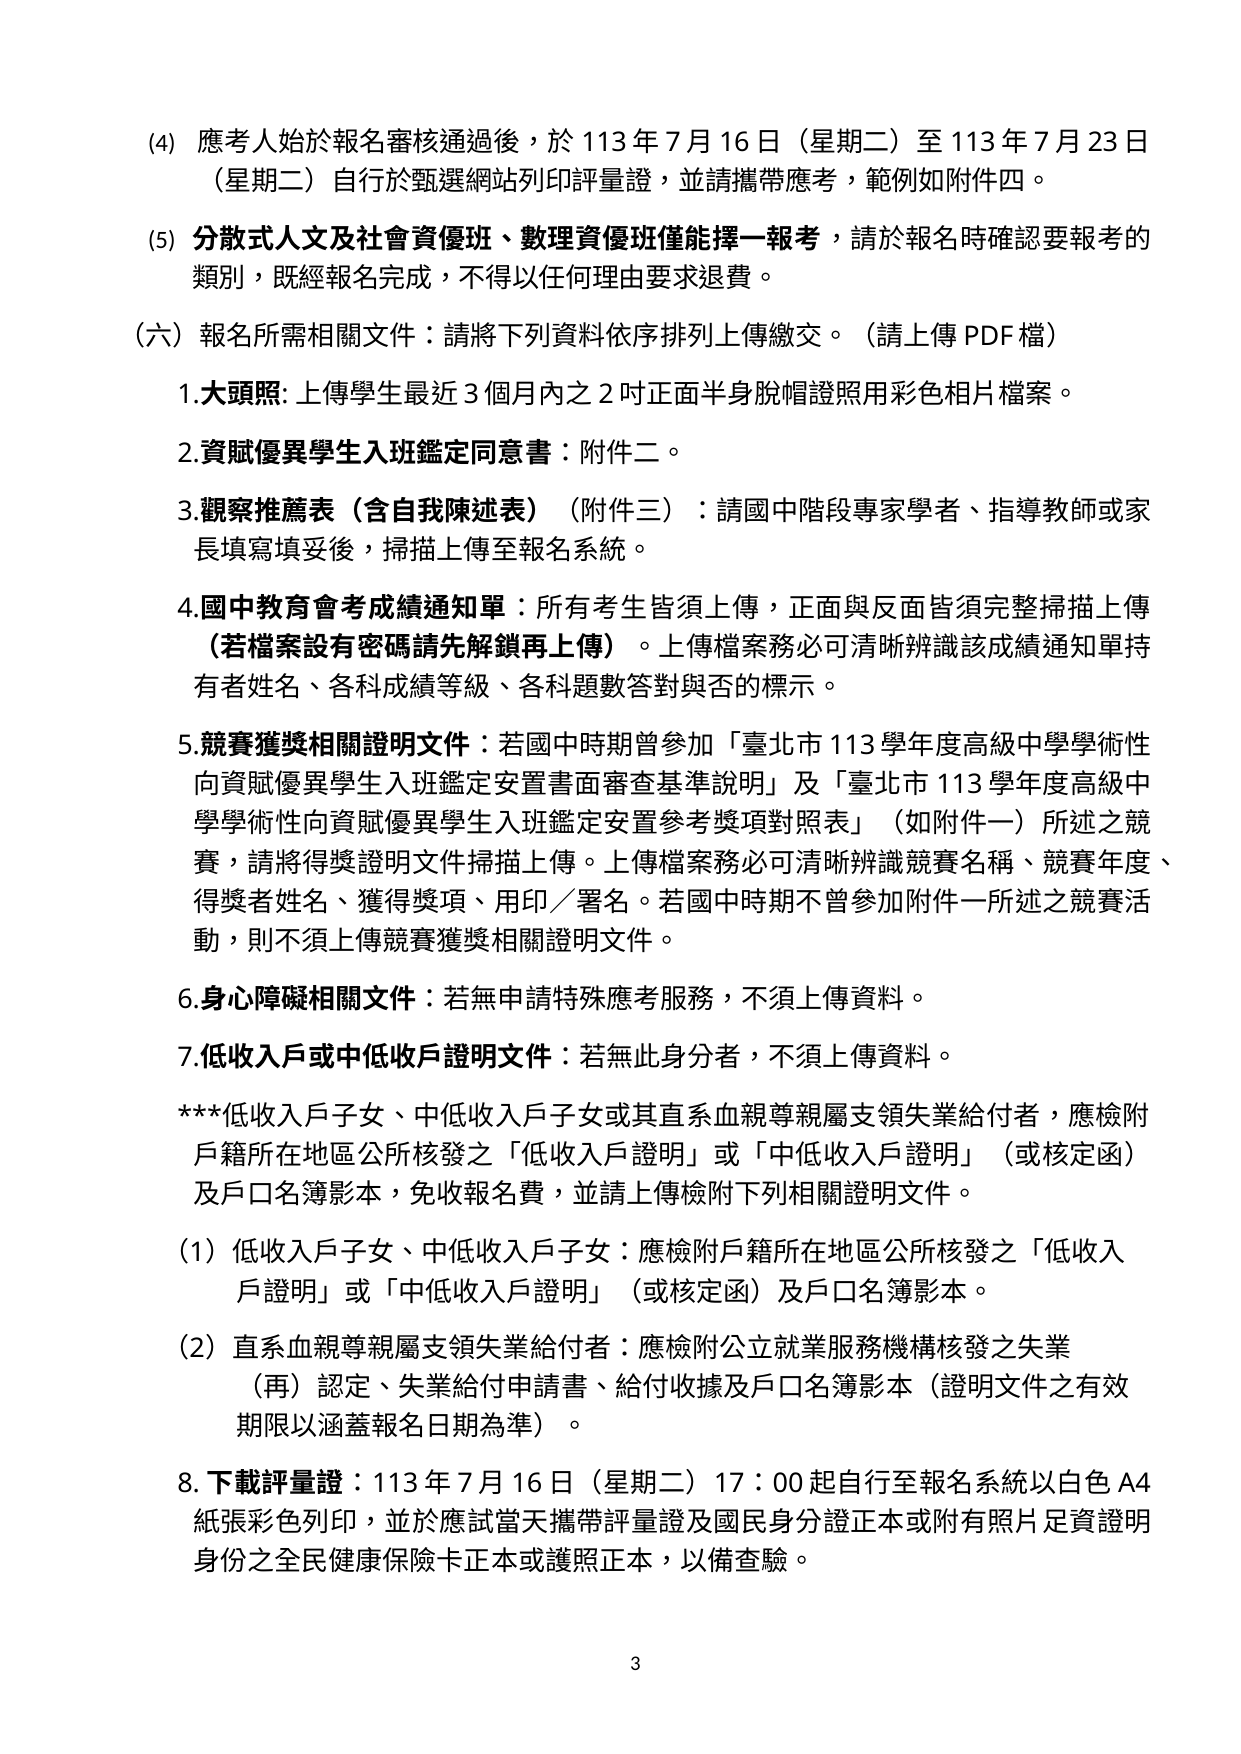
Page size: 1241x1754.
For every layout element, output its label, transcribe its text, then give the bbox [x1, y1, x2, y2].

text 6.身心障礙相關文件：若無申請特殊應考服務，不須上傳資料。 [177, 977, 1152, 1017]
text 4.國中教育會考成績通知單：所有考生皆須上傳，正面與反面皆須完整掃描上傳（若檔案設有密碼請先解鎖再上傳）。上傳檔案務必可清晰辨識該成績通知單持有者姓名、各科成績等級、各科題數答對與否的標示。 [177, 586, 1152, 704]
text ***低收入戶子女、中低收入戶子女或其直系血親尊親屬支領失業給付者，應檢附戶籍所在地區公所核發之「低收入戶證明」或「中低收入戶證明」（或核定函）及戶口名簿影本，免收報名費，並請上傳檢附下列相關證明文件。 [177, 1093, 1152, 1211]
list 分散式人文及社會資優班、數理資優班僅能擇一報考，請於報名時確認要報考的類別，既經報名完成，不得以任何理由要求退費。 [148, 217, 1152, 296]
text 8. 下載評量證：113年7月16日（星期二）17：00起自行至報名系統以白色A4紙張彩色列印，並於應試當天攜帶評量證及國民身分證正本或附有照片足資證明身份之全民健康保險卡正本或護照正本，以備查驗。 [177, 1461, 1152, 1578]
text 3.觀察推薦表（含自我陳述表）（附件三）：請國中階段專家學者、指導教師或家長填寫填妥後，掃描上傳至報名系統。 [177, 489, 1152, 567]
text 7.低收入戶或中低收戶證明文件：若無此身分者，不須上傳資料。 [177, 1035, 1152, 1075]
text （六）報名所需相關文件：請將下列資料依序排列上傳繳交。（請上傳PDF檔） [118, 314, 1152, 354]
text （1）低收入戶子女、中低收入戶子女：應檢附戶籍所在地區公所核發之「低收入戶證明」或「中低收入戶證明」（或核定函）及戶口名簿影本。 [162, 1230, 1152, 1309]
text （2）直系血親尊親屬支領失業給付者：應檢附公立就業服務機構核發之失業（再）認定、失業給付申請書、給付收據及戶口名簿影本（證明文件之有效期限以涵蓋報名日期為準）。 [162, 1326, 1152, 1444]
list 應考人始於報名審核通過後，於113年7月16日（星期二）至113年7月23日（星期二）自行於甄選網站列印評量證，並請攜帶應考，範例如附件四。 [148, 119, 1152, 198]
text 1.大頭照: 上傳學生最近3個月內之2吋正面半身脫帽證照用彩色相片檔案。 [177, 372, 1152, 412]
text 2.資賦優異學生入班鑑定同意書：附件二。 [177, 431, 1152, 470]
text 5.競賽獲獎相關證明文件：若國中時期曾參加「臺北市113學年度高級中學學術性向資賦優異學生入班鑑定安置書面審查基準說明」及「臺北市113學年度高級中學學術性向資賦優異學生入班鑑定安置參考獎項對照表」（如附件一）所述之競賽，請將得獎證明文件掃描上傳。上傳檔案務必可清晰辨識競賽名稱、競賽年度、得獎者姓名、獲得獎項、用印／署名。若國中時期不曾參加附件一所述之競賽活動，則不須上傳競賽獲獎相關證明文件。 [177, 723, 1152, 958]
